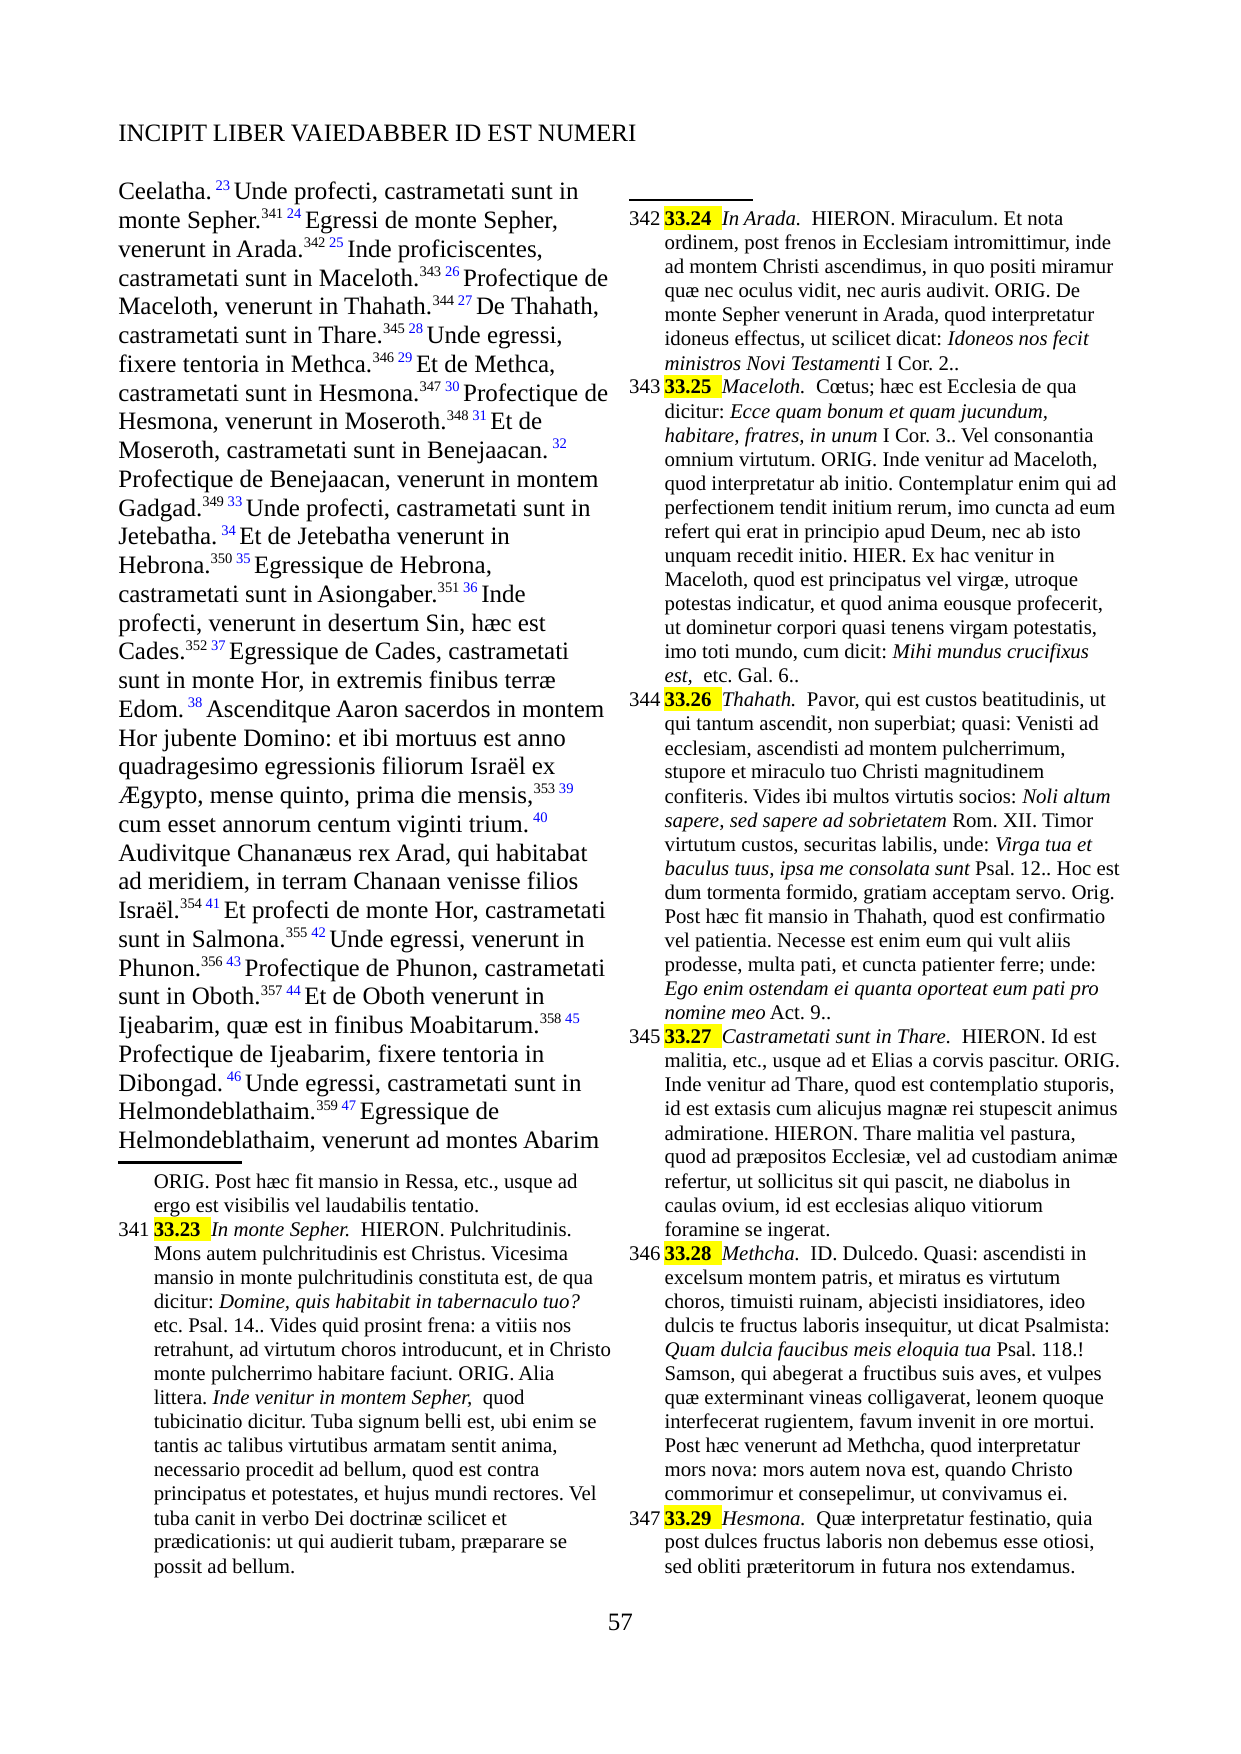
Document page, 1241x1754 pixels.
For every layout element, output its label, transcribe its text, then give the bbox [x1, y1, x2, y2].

text 33.29 Hesmona. Quæ interpretatur festinatio, quia post dulces fructus laboris non debemus esse otiosi, sed obliti præteritorum in futura nos extendamus. [629, 1505, 1122, 1578]
text 33.24 In Arada. HIERON. Miraculum. Et nota ordinem, post frenos in Ecclesiam intromittimur, inde ad montem Christi ascendimus, in quo positi miramur quæ nec oculus vidit, nec auris audivit. ORIG. De monte Sepher venerunt in Arada, quod interpretatur idoneus effectus, ut scilicet dicat: Idoneos nos fecit ministros Novi Testamenti I Cor. 2.. [629, 206, 1122, 374]
text 33 Hæ sunt mansiones filiorum Israël, qui egressi sunt de Ægypto per turmas suas in manu Moysi et Aaron, 2 quas descripsit Moyses juxta castrorum loca, quæ Domini jussione mutabant. 3 Profecti igitur de Ramesse mense primo, quintadecima die mensis primi, altera die Phase, filii Israël in manu excelsa, videntibus cunctis Ægyptiis, 4 et sepelientibus primogenitos, quos percusserat Dominus (nam et in diis eorum exercuerat ultionem), 5 castrametati sunt in Soccoth. 6 Et de Soccoth venerunt in Etham, quæ est in extremis finibus solitudinis. 7 Inde egressi venerunt contra Phihahiroth, quæ respicit Beelsephon, et castrametati sunt ante Magdalum. 8 Profectique de Phihahiroth, transierunt per medium mare in solitudinem: et ambulantes tribus diebus per desertum Etham, castrametati sunt in Mara. 9 Profectique de Mara, venerunt in Elim, ubi erant duodecim fontes aquarum, et palmæ septuaginta: ibique castrametati sunt. 10 Sed et inde egressi, fixerunt tentoria super mare Rubrum. Profectique de mari Rubro, 11 castrametati sunt in deserto Sin. 12 Unde egressi, venerunt in Daphca. 13 Profectique de Daphca, castrametati sunt in Alus. 14 Egressique de Alus, in Raphidim fixere tentoria, ubi populo defuit aqua ad bibendum. 15 Profectique de Raphidim, castrametati sunt in deserto Sinai. 16 Sed et de solitudine Sinai egressi, venerunt ad sepulchra concupiscentiæ. 17 Profectique de sepulchris concupiscentiæ, castrametati sunt in Haseroth. 18 Et de Haseroth venerunt in Rethma. 19 Profectique de Rethma, castrametati sunt in Remmomphares. 20 Unde egressi venerunt in Lebna. 21 De Lebna castrametati sunt in Ressa. 22 Egressique de Ressa, venerunt in Ceelatha. 23 Unde profecti, castrametati sunt in monte Sepher. 24 Egressi de monte Sepher, venerunt in Arada. 25 Inde proficiscentes, castrametati sunt in Maceloth. 26 Profectique de Maceloth, venerunt in Thahath. 27 De Thahath, castrametati sunt in Thare. 28 Unde egressi, fixere tentoria in Methca. 29 Et de Methca, castrametati sunt in Hesmona. 30 Profectique de Hesmona, venerunt in Moseroth. 31 Et de Moseroth, castrametati sunt in Benejaacan. 32 Profectique de Benejaacan, venerunt in montem Gadgad. 33 Unde profecti, castrametati sunt in Jetebatha. 34 Et de Jetebatha venerunt in Hebrona. 35 Egressique de Hebrona, castrametati sunt in Asiongaber. 36 Inde profecti, venerunt in desertum Sin, hæc est Cades. 37 Egressique de Cades, castrametati sunt in monte Hor, in extremis finibus terræ Edom. 38 Ascenditque Aaron sacerdos in montem Hor jubente Domino: et ibi mortuus est anno quadragesimo egressionis filiorum Israël ex Ægypto, mense quinto, prima die mensis, 39 cum esset annorum centum viginti trium. 40 Audivitque Chananæus rex Arad, qui habitabat ad meridiem, in terram Chanaan venisse filios Israël. 41 Et profecti de monte Hor, castrametati sunt in Salmona. 42 Unde egressi, venerunt in Phunon. 43 Profectique de Phunon, castrametati sunt in Oboth. 44 Et de Oboth venerunt in Ijeabarim, quæ est in finibus Moabitarum. 45 Profectique de Ijeabarim, fixere tentoria in Dibongad. 46 Unde egressi, castrametati sunt in Helmondeblathaim. 47 Egressique de Helmondeblathaim, venerunt ad montes Abarim contra Nabo. 48 Profectique de montibus Abarim, transierunt ad campestria Moab, supra Jordanem, contra Jericho. 49 Ibique castrametati sunt de Bethsimoth usque ad Abelsatim in planioribus locis Moabitarum. 50 Ubi locutus est Dominus ad Moysen: 51 Præcipe filiis Israël, et dic ad eos: Quando transieritis Jordanem, intrantes terram Chanaan, 52 disperdite cunctos habitatores terræ illius: confringite titulos, et statuas comminuite, atque omnia excelsa vastate, 53 mundantes terram, et habitantes in ea. Ego enim dedi vobis illam in possessionem, 54 quam dividetis vobis sorte. Pluribus dabitis latiorem, et paucis angustiorem. Singulis ut sors ceciderit, ita tribuetur hæreditas. Per tribus et familias possessio dividetur. 55 Sin autem nolueritis interficere habitatores terræ: qui remanserint, erunt vobis quasi clavi in oculis, et lanceæ in lateribus, et adversabuntur vobis in terra habitationis vestræ: 56 et quidquid illis cogitaveram facere, vobis faciam. [118, 176, 611, 1154]
text ORIG. Post hæc fit mansio in Ressa, etc., usque ad ergo est visibilis vel laudabilis tentatio. [118, 1168, 611, 1217]
text 33.27 Castrametati sunt in Thare. HIERON. Id est malitia, etc., usque ad et Elias a corvis pascitur. ORIG. Inde venitur ad Thare, quod est contemplatio stuporis, id est extasis cum alicujus magnæ rei stupescit animus admiratione. HIERON. Thare malitia vel pastura, quod ad præpositos Ecclesiæ, vel ad custodiam animæ refertur, ut sollicitus sit qui pascit, ne diabolus in caulas ovium, id est ecclesias aliquo vitiorum foramine se ingerat. [629, 1024, 1122, 1241]
text 33.25 Maceloth. Cœtus; hæc est Ecclesia de qua dicitur: Ecce quam bonum et quam jucundum, habitare, fratres, in unum I Cor. 3.. Vel consonantia omnium virtutum. ORIG. Inde venitur ad Maceloth, quod interpretatur ab initio. Contemplatur enim qui ad perfectionem tendit initium rerum, imo cuncta ad eum refert qui erat in principio apud Deum, nec ab isto unquam recedit initio. HIER. Ex hac venitur in Maceloth, quod est principatus vel virgæ, utroque potestas indicatur, et quod anima eousque profecerit, ut dominetur corpori quasi tenens virgam potestatis, imo toti mundo, cum dicit: Mihi mundus crucifixus est, etc. Gal. 6.. [629, 374, 1122, 687]
text 33.28 Methcha. ID. Dulcedo. Quasi: ascendisti in excelsum montem patris, et miratus es virtutum choros, timuisti ruinam, abjecisti insidiatores, ideo dulcis te fructus laboris insequitur, ut dicat Psalmista: Quam dulcia faucibus meis eloquia tua Psal. 118.! Samson, qui abegerat a fructibus suis aves, et vulpes quæ exterminant vineas colligaverat, leonem quoque interfecerat rugientem, favum invenit in ore mortui. Post hæc venerunt ad Methcha, quod interpretatur mors nova: mors autem nova est, quando Christo commorimur et consepelimur, ut convivamus ei. [629, 1241, 1122, 1505]
text 33.26 Thahath. Pavor, qui est custos beatitudinis, ut qui tantum ascendit, non superbiat; quasi: Venisti ad ecclesiam, ascendisti ad montem pulcherrimum, stupore et miraculo tuo Christi magnitudinem confiteris. Vides ibi multos virtutis socios: Noli altum sapere, sed sapere ad sobrietatem Rom. XII. Timor virtutum custos, securitas labilis, unde: Virga tua et baculus tuus, ipsa me consolata sunt Psal. 12.. Hoc est dum tormenta formido, gratiam acceptam servo. Orig. Post hæc fit mansio in Thahath, quod est confirmatio vel patientia. Necesse est enim eum qui vult aliis prodesse, multa pati, et cuncta patienter ferre; unde: Ego enim ostendam ei quanta oporteat eum pati pro nomine meo Act. 9.. [629, 687, 1122, 1024]
text 33.23 In monte Sepher. HIERON. Pulchritudinis. Mons autem pulchritudinis est Christus. Vicesima mansio in monte pulchritudinis constituta est, de qua dicitur: Domine, quis habitabit in tabernaculo tuo? etc. Psal. 14.. Vides quid prosint frena: a vitiis nos retrahunt, ad virtutum choros introducunt, et in Christo monte pulcherrimo habitare faciunt. ORIG. Alia littera. Inde venitur in montem Sepher, quod tubicinatio dicitur. Tuba signum belli est, ubi enim se tantis ac talibus virtutibus armatam sentit anima, necessario procedit ad bellum, quod est contra principatus et potestates, et hujus mundi rectores. Vel tuba canit in verbo Dei doctrinæ scilicet et prædicationis: ut qui audierit tubam, præparare se possit ad bellum. [118, 1217, 611, 1578]
